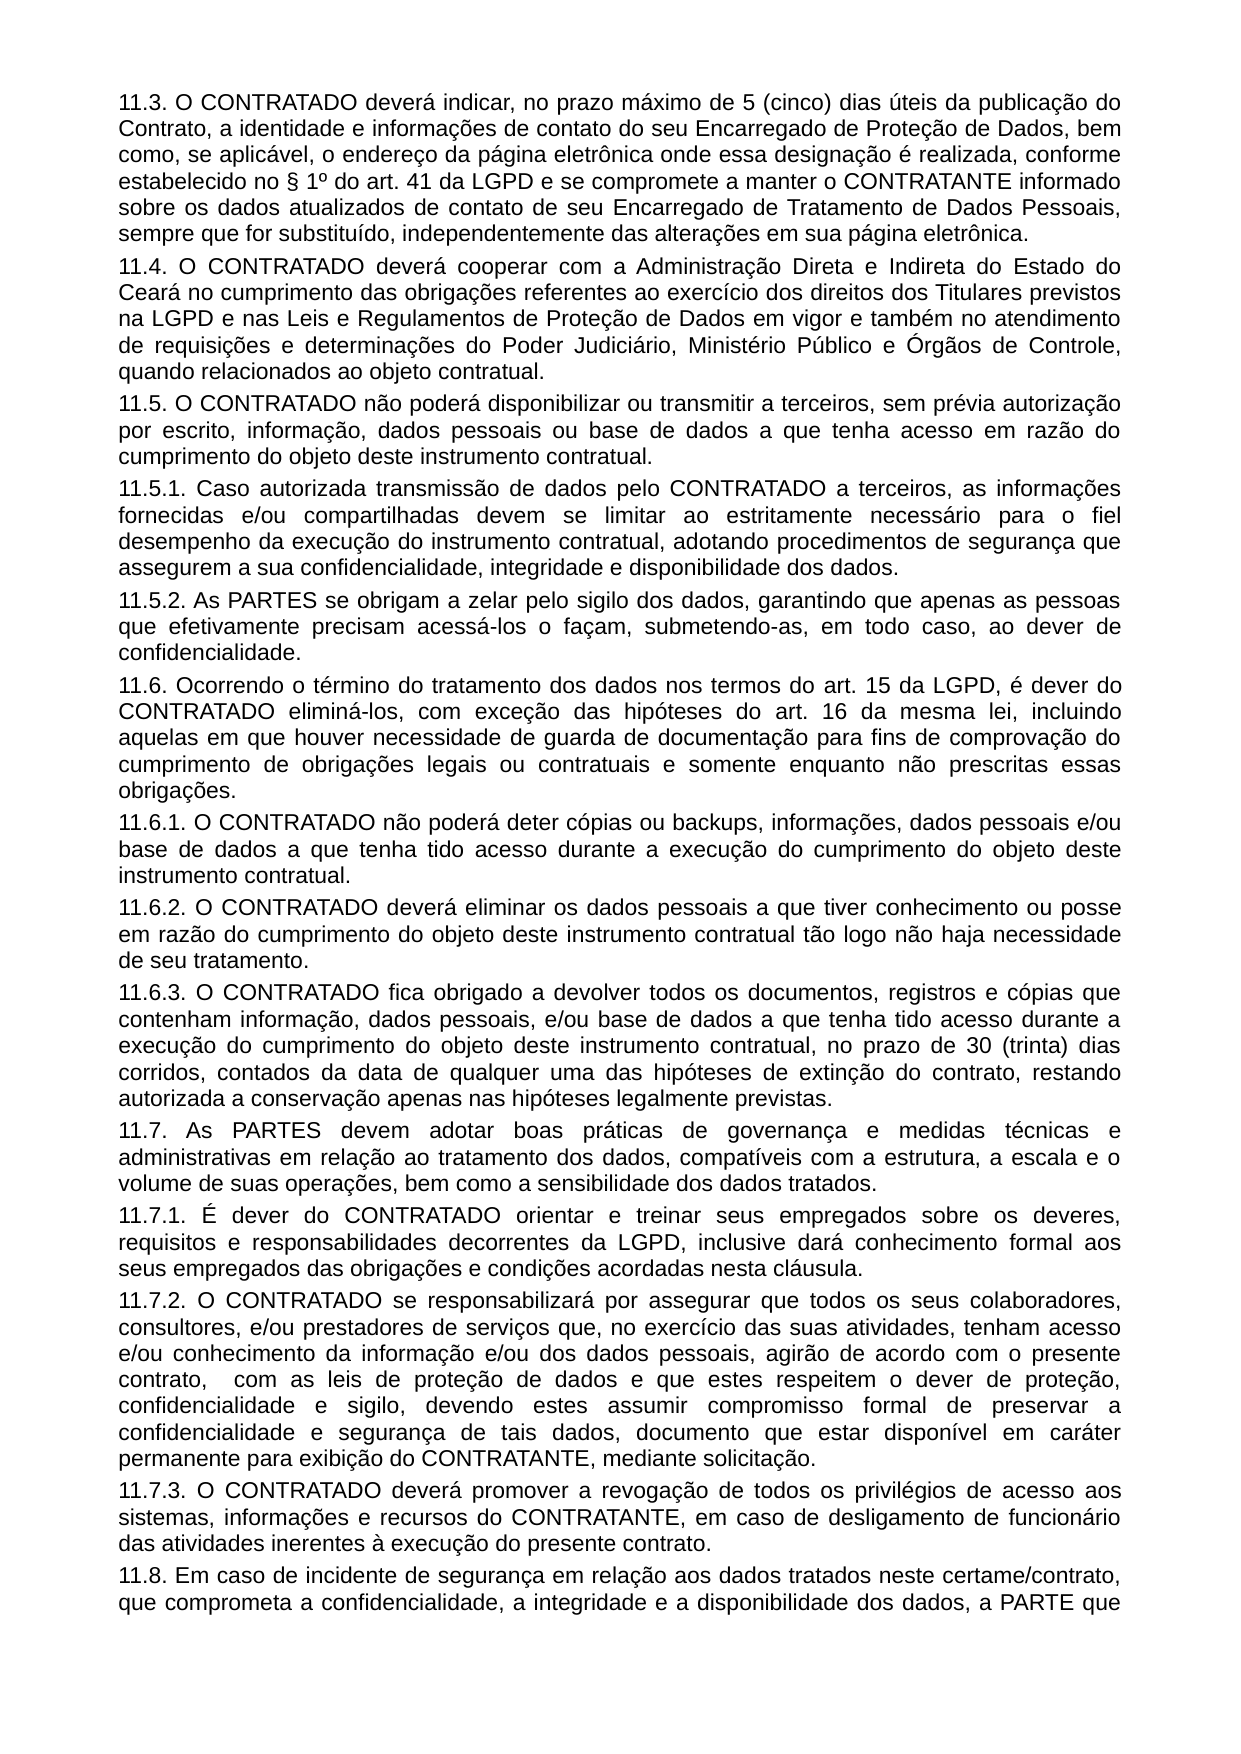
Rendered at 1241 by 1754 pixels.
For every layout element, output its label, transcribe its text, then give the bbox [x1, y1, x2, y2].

text 11.4. O CONTRATADO deverá cooperar com a Administração Direta e Indireta do Estado do Ceará no cumprimento das obrigações referentes ao exercício dos direitos dos Titulares previstos na LGPD e nas Leis e Regulamentos de Proteção de Dados em vigor e também no atendimento de requisições e determinações do Poder Judiciário, Ministério Público e Órgãos de Controle, quando relacionados ao objeto contratual. [118, 253, 1122, 384]
text 11.7.2. O CONTRATADO se responsabilizará por assegurar que todos os seus colaboradores, consultores, e/ou prestadores de serviços que, no exercício das suas atividades, tenham acesso e/ou conhecimento da informação e/ou dos dados pessoais, agirão de acordo com o presente contrato, com as leis de proteção de dados e que estes respeitem o dever de proteção, confidencialidade e sigilo, devendo estes assumir compromisso formal de preservar a confidencialidade e segurança de tais dados, documento que estar disponível em caráter permanente para exibição do CONTRATANTE, mediante solicitação. [118, 1287, 1122, 1472]
text 11.5.2. As PARTES se obrigam a zelar pelo sigilo dos dados, garantindo que apenas as pessoas que efetivamente precisam acessá-los o façam, submetendo-as, em todo caso, ao dever de confidencialidade. [118, 587, 1122, 666]
text 11.6.1. O CONTRATADO não poderá deter cópias ou backups, informações, dados pessoais e/ou base de dados a que tenha tido acesso durante a execução do cumprimento do objeto deste instrumento contratual. [118, 809, 1122, 888]
text 11.8. Em caso de incidente de segurança em relação aos dados tratados neste certame/contrato, que comprometa a confidencialidade, a integridade e a disponibilidade dos dados, a PARTE que [118, 1562, 1122, 1615]
text 11.6.2. O CONTRATADO deverá eliminar os dados pessoais a que tiver conhecimento ou posse em razão do cumprimento do objeto deste instrumento contratual tão logo não haja necessidade de seu tratamento. [118, 894, 1122, 973]
text 11.6.3. O CONTRATADO fica obrigado a devolver todos os documentos, registros e cópias que contenham informação, dados pessoais, e/ou base de dados a que tenha tido acesso durante a execução do cumprimento do objeto deste instrumento contratual, no prazo de 30 (trinta) dias corridos, contados da data de qualquer uma das hipóteses de extinção do contrato, restando autorizada a conservação apenas nas hipóteses legalmente previstas. [118, 979, 1122, 1111]
text 11.5. O CONTRATADO não poderá disponibilizar ou transmitir a terceiros, sem prévia autorização por escrito, informação, dados pessoais ou base de dados a que tenha acesso em razão do cumprimento do objeto deste instrumento contratual. [118, 390, 1122, 469]
text 11.7. As PARTES devem adotar boas práticas de governança e medidas técnicas e administrativas em relação ao tratamento dos dados, compatíveis com a estrutura, a escala e o volume de suas operações, bem como a sensibilidade dos dados tratados. [118, 1117, 1122, 1196]
text 11.5.1. Caso autorizada transmissão de dados pelo CONTRATADO a terceiros, as informações fornecidas e/ou compartilhadas devem se limitar ao estritamente necessário para o fiel desempenho da execução do instrumento contratual, adotando procedimentos de segurança que assegurem a sua confidencialidade, integridade e disponibilidade dos dados. [118, 475, 1122, 581]
text 11.7.3. O CONTRATADO deverá promover a revogação de todos os privilégios de acesso aos sistemas, informações e recursos do CONTRATANTE, em caso de desligamento de funcionário das atividades inerentes à execução do presente contrato. [118, 1477, 1122, 1557]
text 11.6. Ocorrendo o término do tratamento dos dados nos termos do art. 15 da LGPD, é dever do CONTRATADO eliminá-los, com exceção das hipóteses do art. 16 da mesma lei, incluindo aquelas em que houver necessidade de guarda de documentação para fins de comprovação do cumprimento de obrigações legais ou contratuais e somente enquanto não prescritas essas obrigações. [118, 672, 1122, 803]
text 11.7.1. É dever do CONTRATADO orientar e treinar seus empregados sobre os deveres, requisitos e responsabilidades decorrentes da LGPD, inclusive dará conhecimento formal aos seus empregados das obrigações e condições acordadas nesta cláusula. [118, 1202, 1122, 1281]
text 11.3. O CONTRATADO deverá indicar, no prazo máximo de 5 (cinco) dias úteis da publicação do Contrato, a identidade e informações de contato do seu Encarregado de Proteção de Dados, bem como, se aplicável, o endereço da página eletrônica onde essa designação é realizada, conforme estabelecido no § 1º do art. 41 da LGPD e se compromete a manter o CONTRATANTE informado sobre os dados atualizados de contato de seu Encarregado de Tratamento de Dados Pessoais, sempre que for substituído, independentemente das alterações em sua página eletrônica. [118, 88, 1122, 247]
